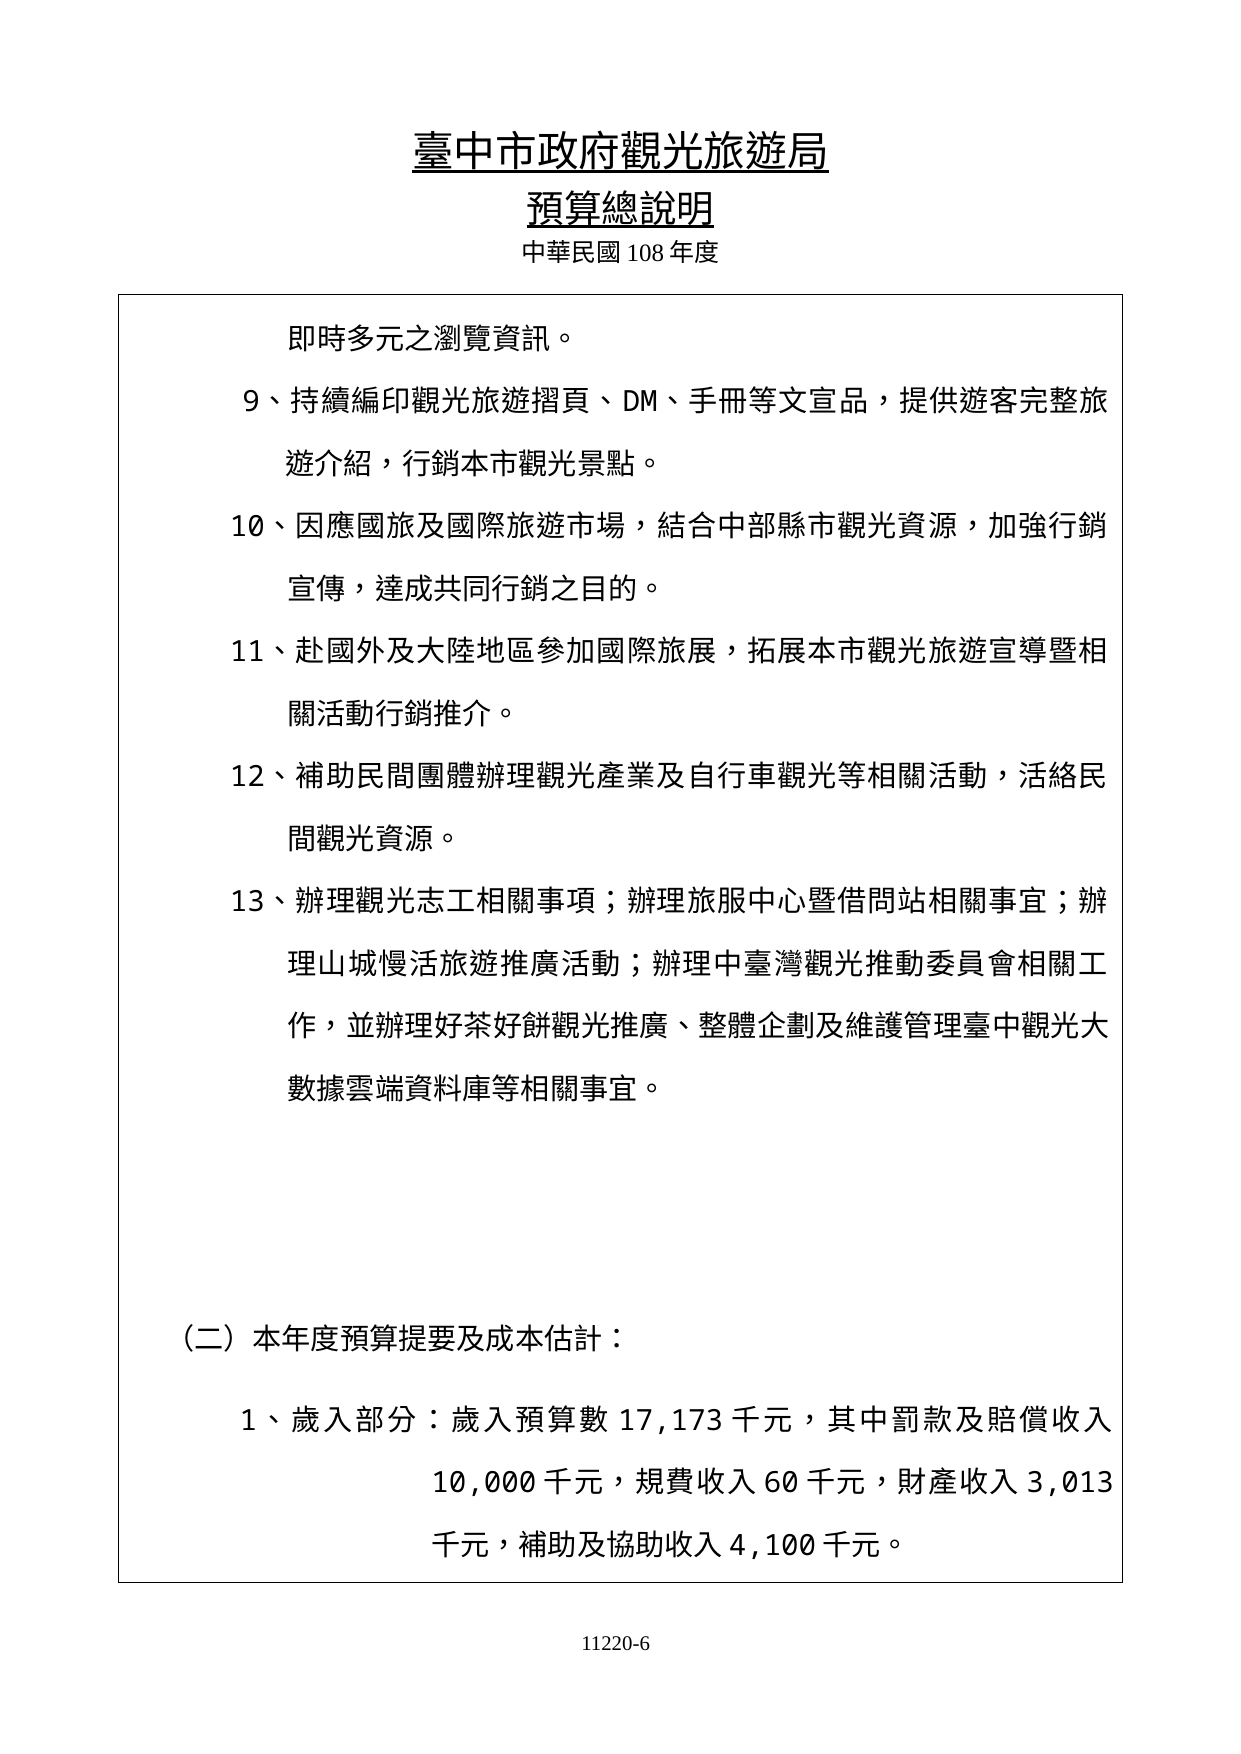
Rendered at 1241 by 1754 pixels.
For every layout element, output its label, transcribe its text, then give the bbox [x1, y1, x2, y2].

table_cell 即時多元之瀏覽資訊。 9、持續編印觀光旅遊摺頁、DM、手冊等文宣品，提供遊客完整旅遊介紹，行銷本市觀光景點。 10、因應國旅及國際旅遊市場，結合中部縣市觀光資源，加強行銷宣傳，達成共同行銷之目的。 11、赴國外及大陸地區參加國際旅展，拓展本市觀光旅遊宣導暨相關活動行銷推介。 12、補助民間團體辦理觀光產業及自行車觀光等相關活動，活絡民間觀光資源。 13、辦理觀光志工相關事項；辦理旅服中心暨借問站相關事宜；辦理山城慢活旅遊推廣活動；辦理中臺灣觀光推動委員會相關工作，並辦理好茶好餅觀光推廣、整體企劃及維護管理臺中觀光大數據雲端資料庫等相關事宜。 （二）本年度預算提要及成本估計： 1、歲入部分：歲入預算數17,173千元，其中罰款及賠償收入10,000千元，規費收入60千元，財產收入3,013千元，補助及協助收入4,100千元。 [119, 295, 1122, 1582]
